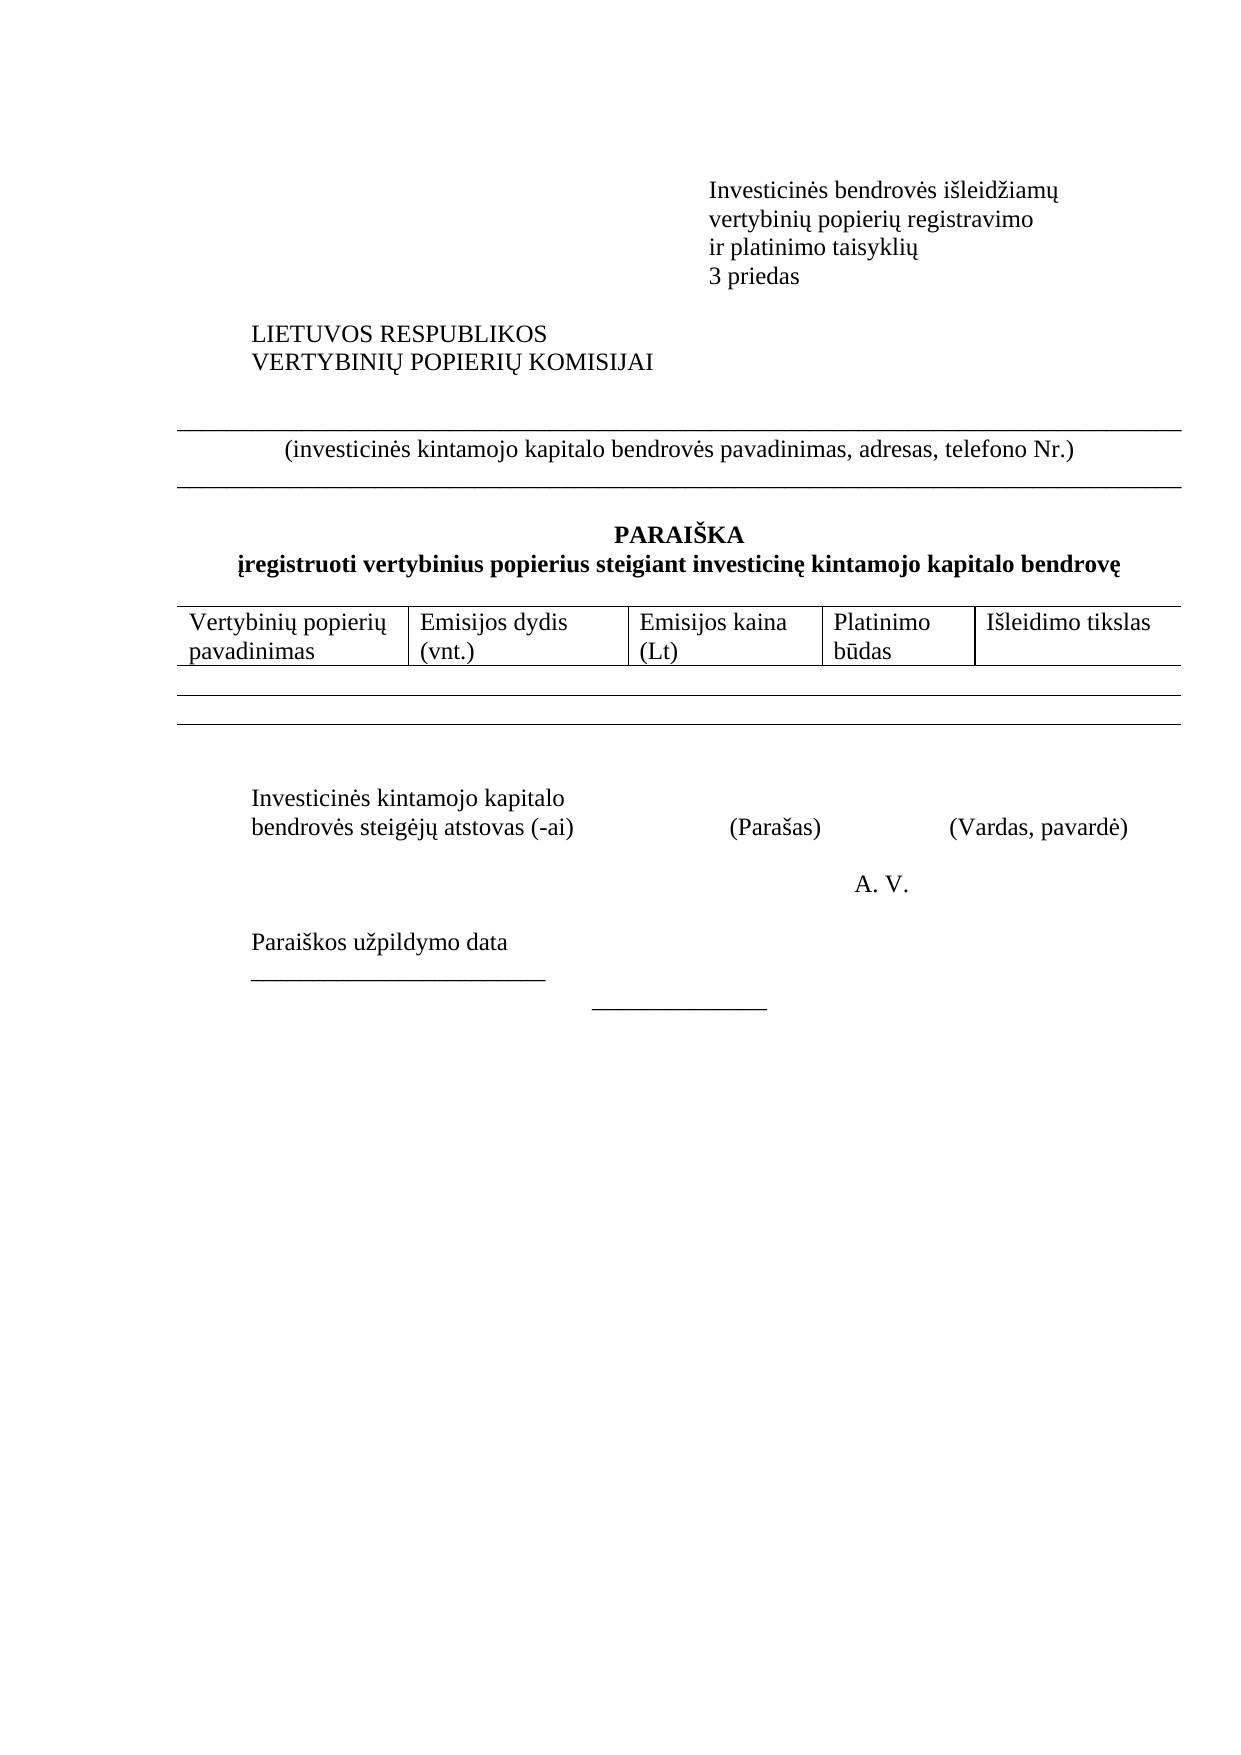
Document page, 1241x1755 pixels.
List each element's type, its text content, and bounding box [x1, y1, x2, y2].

table_cell [409, 696, 628, 724]
table_header Išleidimo tikslas [976, 607, 1181, 665]
table_cell [628, 666, 822, 694]
table_header Vertybinių popierių pavadinimas [177, 607, 408, 665]
table_cell [409, 666, 628, 694]
text VERTYBINIŲ POPIERIŲ KOMISIJAI [177, 347, 1181, 376]
table_cell [975, 696, 1181, 724]
table_cell [177, 666, 408, 694]
table_header Emisijos dydis (vnt.) [409, 607, 628, 665]
text PARAIŠKA [177, 520, 1181, 549]
text Investicinės bendrovės išleidžiamų [709, 175, 1181, 204]
text ir platinimo taisyklių [177, 232, 1181, 261]
text įregistruoti vertybinius popierius steigiant investicinę kintamojo kapitalo bendrovę [177, 549, 1181, 577]
text Investicinės kintamojo kapitalo [177, 783, 1181, 812]
text bendrovės steigėjų atstovas (-ai) (Parašas) (Vardas, pavardė) [177, 812, 1181, 840]
text A. V. [177, 869, 1181, 898]
text Paraiškos užpildymo data [177, 927, 1181, 955]
text vertybinių popierių registravimo [177, 204, 1181, 232]
table_cell [822, 666, 975, 694]
text LIETUVOS RESPUBLIKOS [177, 319, 1181, 347]
text 3 priedas [177, 261, 1181, 290]
table_header Emisijos kaina (Lt) [629, 607, 822, 665]
text (investicinės kintamojo kapitalo bendrovės pavadinimas, adresas, telefono Nr.) [177, 434, 1181, 462]
text ______________ [177, 984, 1181, 1013]
table_cell [975, 666, 1181, 694]
table_cell [628, 696, 822, 724]
table_header Platinimo būdas [823, 607, 974, 665]
table_cell [177, 696, 408, 724]
table_cell [822, 696, 975, 724]
